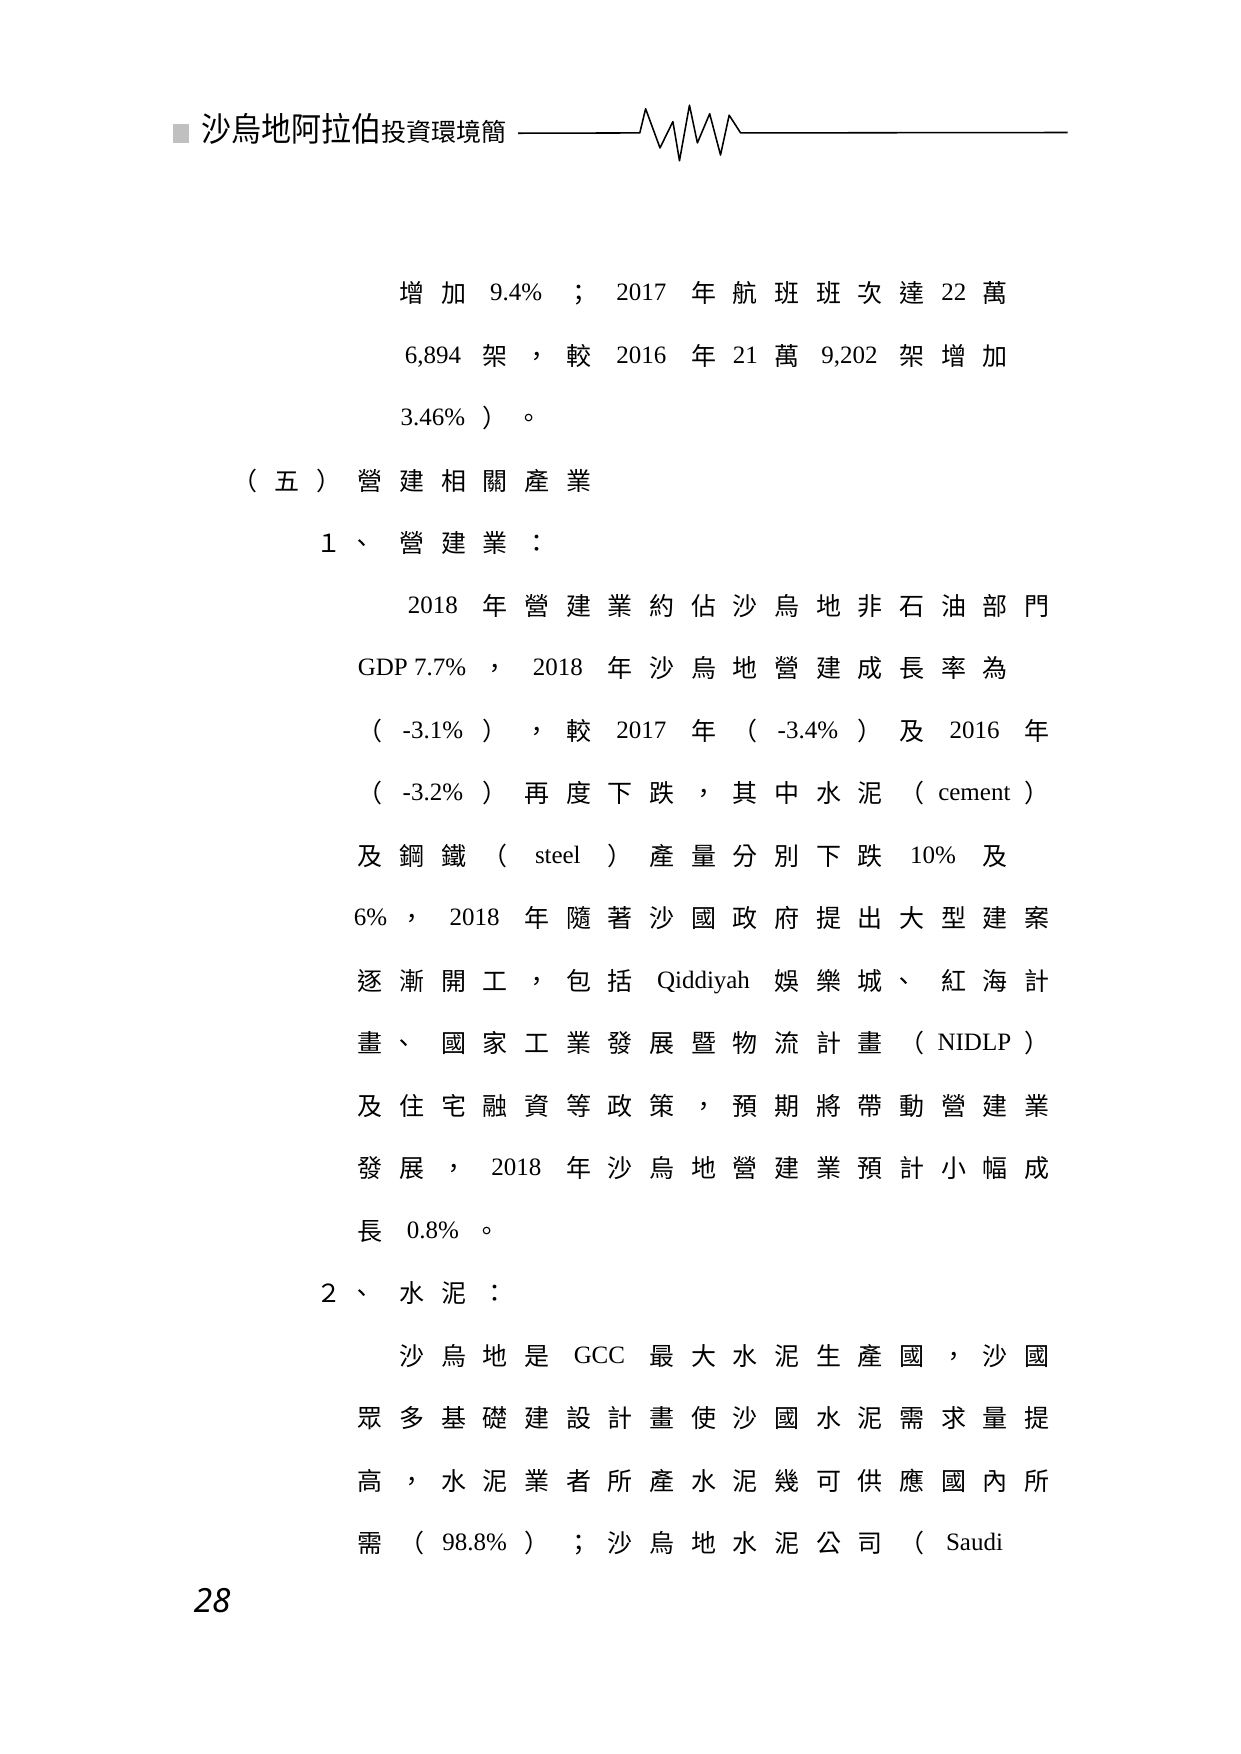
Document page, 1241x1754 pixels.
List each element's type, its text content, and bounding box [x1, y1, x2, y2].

text 沙烏地是GCC最大水泥生產國，沙國眾多基礎建設計畫使沙國水泥需求量提高，水泥業者所產水泥幾可供應國內所需（98.8%）；沙烏地水泥公司（Saudi [330, 1313, 1058, 1563]
text （五）營建相關產業 [207, 438, 1058, 500]
text １、營建業： [281, 500, 1058, 563]
text 增加9.4%；2017年航班班次達22萬6,894架，較2016年21萬9,202架增加3.46%）。 [306, 250, 1058, 438]
text ２、水泥： [281, 1250, 1058, 1313]
text 2018年營建業約佔沙烏地非石油部門GDP 7.7%，2018年沙烏地營建成長率為（-3.1%），較2017年（-3.4%）及2016年（-3.2%）再度下跌，其中水泥（cement）及鋼鐵（steel）產量分別下跌10%及6%，2018年隨著沙國政府提出大型建案逐漸開工，包括Qiddiyah娛樂城、紅海計畫、國家工業發展暨物流計畫（NIDLP）及住宅融資等政策，預期將帶動營建業發展，2018年沙烏地營建業預計小幅成長0.8%。 [330, 563, 1058, 1250]
